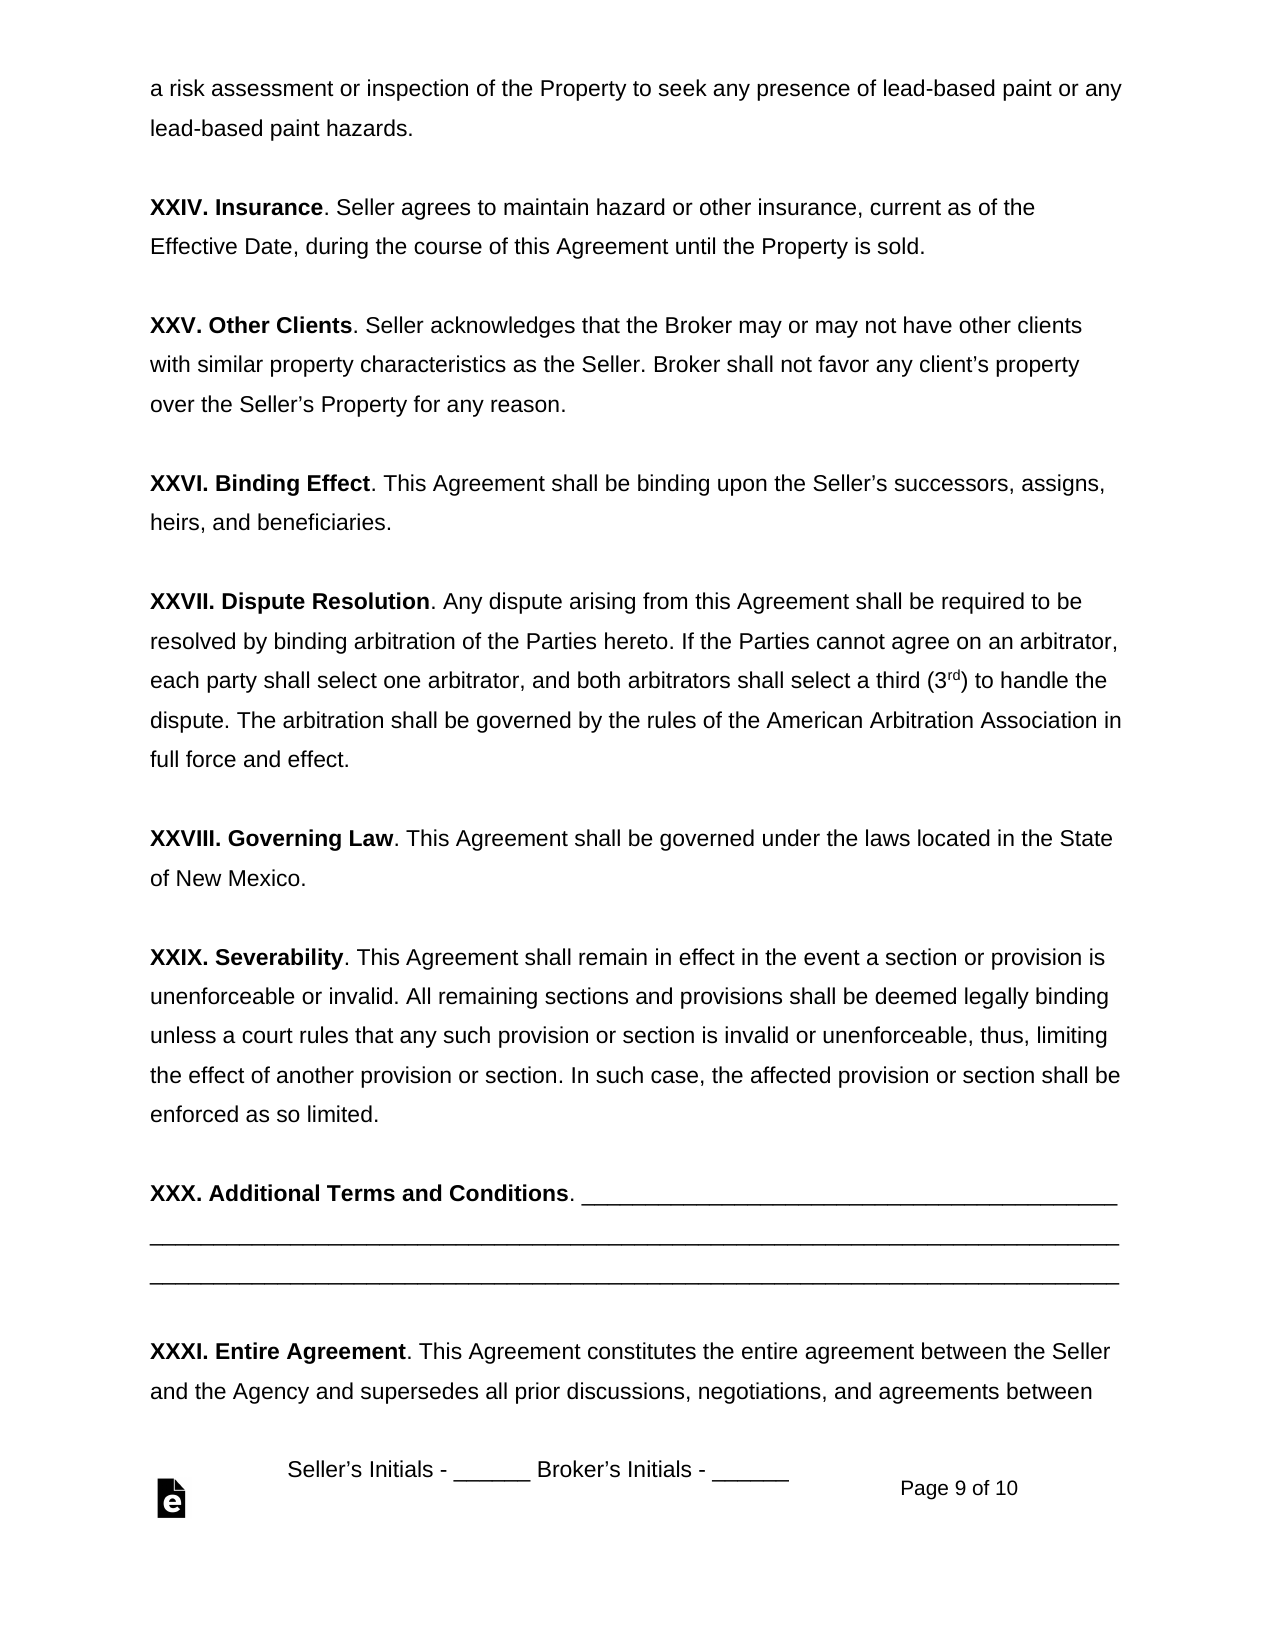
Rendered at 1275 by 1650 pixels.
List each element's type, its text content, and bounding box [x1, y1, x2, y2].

text XXX. Additional Terms and Conditions. __________________________________________ [150, 1180, 1125, 1207]
text XXVII. Dispute Resolution. Any dispute arising from this Agreement shall be required to be resolved by binding arbitration of the Parties hereto. If the Parties cannot agree on an arbitrator, each party shall select one arbitrator, and both arbitrators shall select a third (3rd) to handle the dispute. The arbitration shall be governed by the rules of the American Arbitration Association in full force and effect. [150, 588, 1125, 772]
text XXXI. Entire Agreement. This Agreement constitutes the entire agreement between the Seller and the Agency and supersedes all prior discussions, negotiations, and agreements between [150, 1338, 1125, 1404]
text XXVIII. Governing Law. This Agreement shall be governed under the laws located in the State of New Mexico. [150, 825, 1125, 891]
text a risk assessment or inspection of the Property to seek any presence of lead-based paint or any lead-based paint hazards. [150, 75, 1125, 141]
text ____________________________________________________________________________ [150, 1259, 1125, 1286]
text XXIX. Severability. This Agreement shall remain in effect in the event a section or provision is unenforceable or invalid. All remaining sections and provisions shall be deemed legally binding unless a court rules that any such provision or section is invalid or unenforceable, thus, limiting the effect of another provision or section. In such case, the affected provision or section shall be enforced as so limited. [150, 943, 1125, 1128]
text XXV. Other Clients. Seller acknowledges that the Broker may or may not have other clients with similar property characteristics as the Seller. Broker shall not favor any client’s property over the Seller’s Property for any reason. [150, 312, 1125, 417]
text XXVI. Binding Effect. This Agreement shall be binding upon the Seller’s successors, assigns, heirs, and beneficiaries. [150, 470, 1125, 536]
text ____________________________________________________________________________ [150, 1220, 1125, 1246]
text XXIV. Insurance. Seller agrees to maintain hazard or other insurance, current as of the Effective Date, during the course of this Agreement until the Property is sold. [150, 193, 1125, 259]
